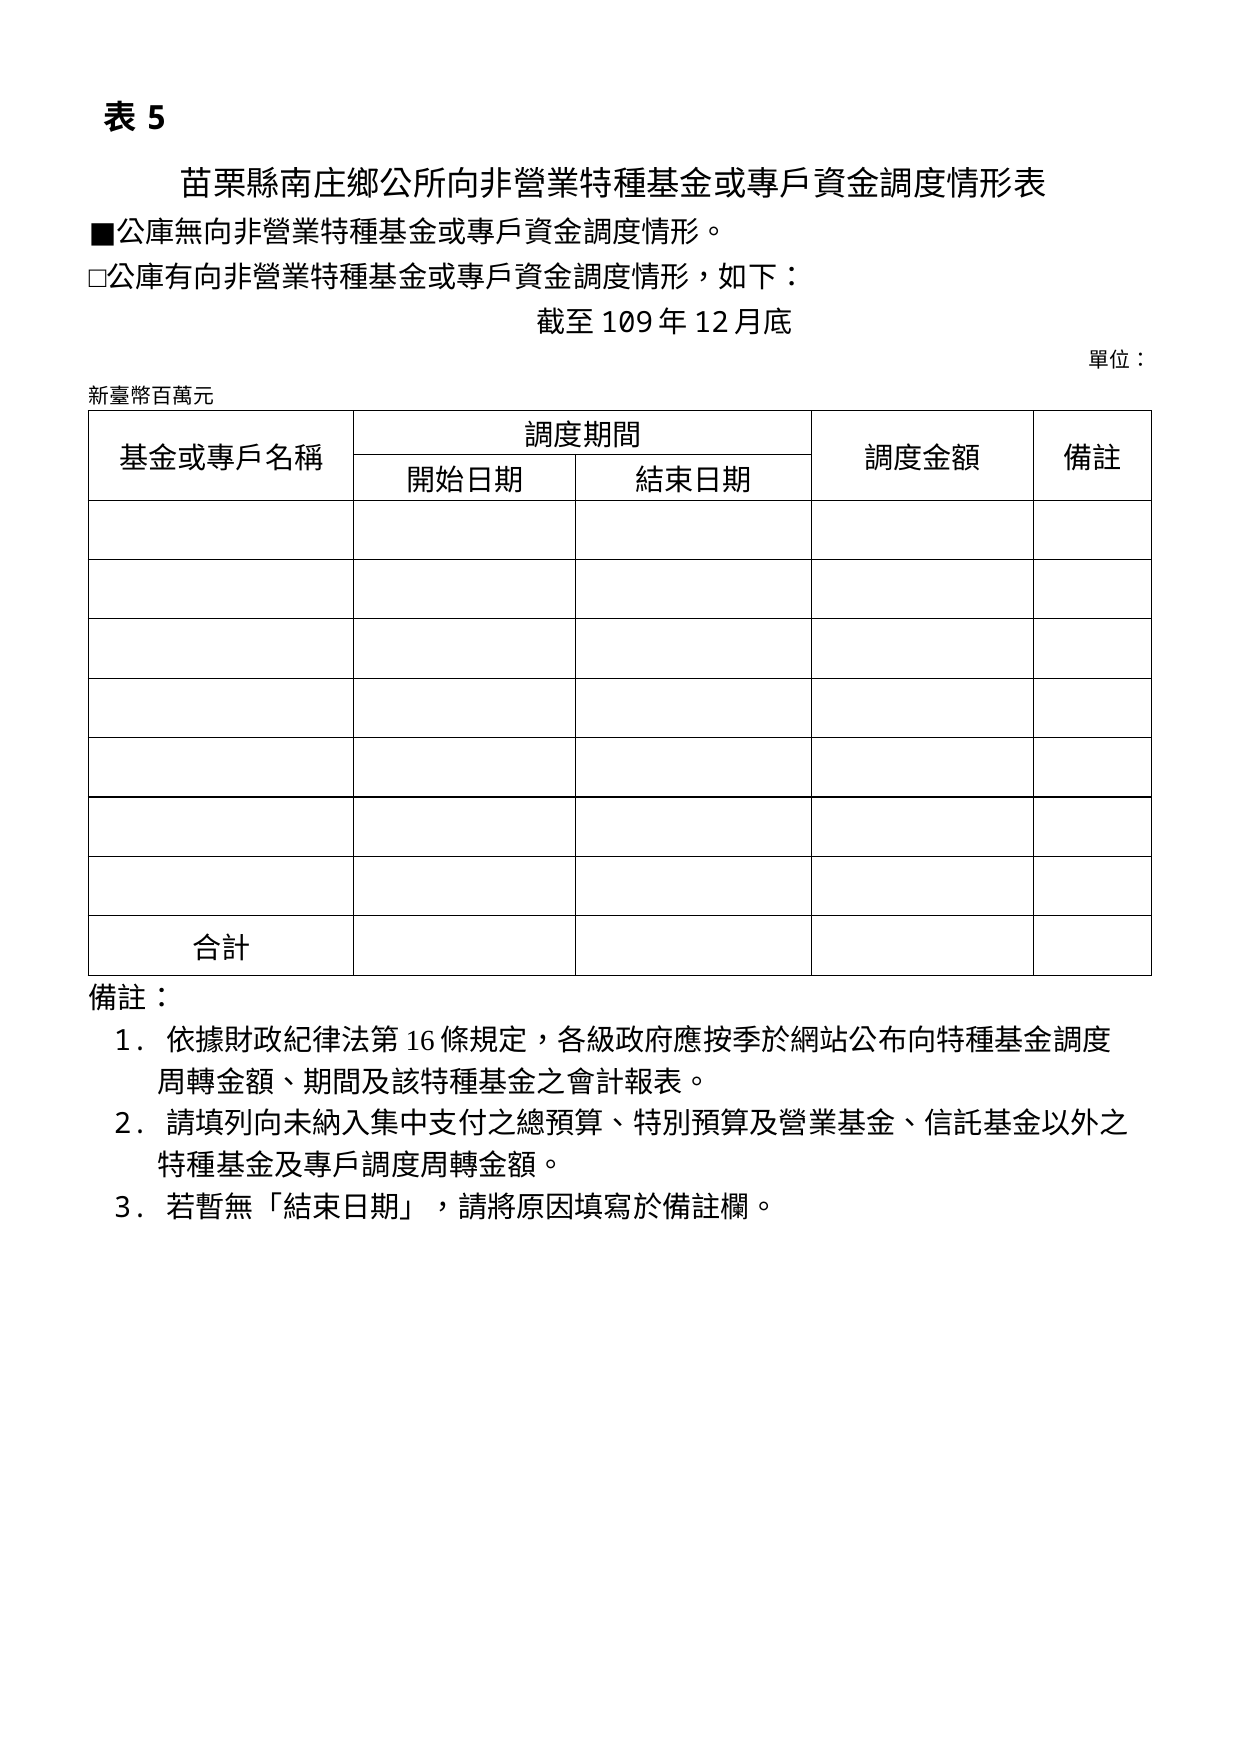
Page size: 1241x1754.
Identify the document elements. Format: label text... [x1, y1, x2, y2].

table_cell [354, 738, 575, 796]
table_cell [1034, 679, 1151, 737]
table_cell [1034, 619, 1151, 678]
table_header 備註 [1034, 411, 1151, 499]
table_cell [354, 798, 575, 856]
table_cell [812, 916, 1033, 974]
table_cell [812, 738, 1033, 796]
table_cell [89, 560, 353, 618]
table_header 調度期間 [354, 411, 811, 454]
text 1. 依據財政紀律法第16條規定，各級政府應按季於網站公布向特種基金調度周轉金額、期間及該特種基金之會計報表。 [114, 1017, 1137, 1101]
table_cell [576, 501, 811, 559]
text 苗栗縣南庄鄉公所向非營業特種基金或專戶資金調度情形表 [89, 162, 1137, 204]
table_cell [89, 619, 353, 678]
text 2. 請填列向未納入集中支付之總預算、特別預算及營業基金、信託基金以外之特種基金及專戶調度周轉金額。 [114, 1101, 1137, 1184]
table_cell [354, 916, 575, 974]
table_header 基金或專戶名稱 [89, 411, 353, 499]
table_cell [1034, 560, 1151, 618]
table_cell [1034, 916, 1151, 974]
table_cell [1034, 798, 1151, 856]
table_cell [576, 798, 811, 856]
table_cell [812, 560, 1033, 618]
table_cell [89, 798, 353, 856]
table_cell [812, 619, 1033, 678]
table_cell [576, 679, 811, 737]
text □公庫有向非營業特種基金或專戶資金調度情形，如下： [89, 259, 1137, 295]
table_cell 結束日期 [576, 455, 811, 499]
table_header 調度金額 [812, 411, 1033, 499]
table_cell [576, 738, 811, 796]
table_cell [812, 857, 1033, 915]
table_cell 合計 [89, 916, 353, 974]
table_cell [812, 679, 1033, 737]
table_cell [1034, 501, 1151, 559]
text 備註： [88, 976, 1137, 1017]
table_cell [89, 738, 353, 796]
table_cell [89, 857, 353, 915]
table_cell [89, 679, 353, 737]
table_cell [576, 916, 811, 974]
table_cell [576, 619, 811, 678]
text ■公庫無向非營業特種基金或專戶資金調度情形。 [89, 214, 1137, 250]
table_cell 開始日期 [354, 455, 575, 499]
table_cell [89, 501, 353, 559]
table_cell [1034, 738, 1151, 796]
table_cell [576, 560, 811, 618]
table_cell [354, 619, 575, 678]
text 3. 若暫無「結束日期」，請將原因填寫於備註欄。 [114, 1184, 1137, 1226]
table_cell [812, 798, 1033, 856]
table_cell [354, 679, 575, 737]
table_cell [576, 857, 811, 915]
text 單位：新臺幣百萬元 [89, 339, 1137, 410]
table_cell [354, 501, 575, 559]
text 截至109年12月底 [89, 304, 1137, 339]
table_cell [812, 501, 1033, 559]
table_cell [354, 560, 575, 618]
table_cell [354, 857, 575, 915]
table_cell [1034, 857, 1151, 915]
